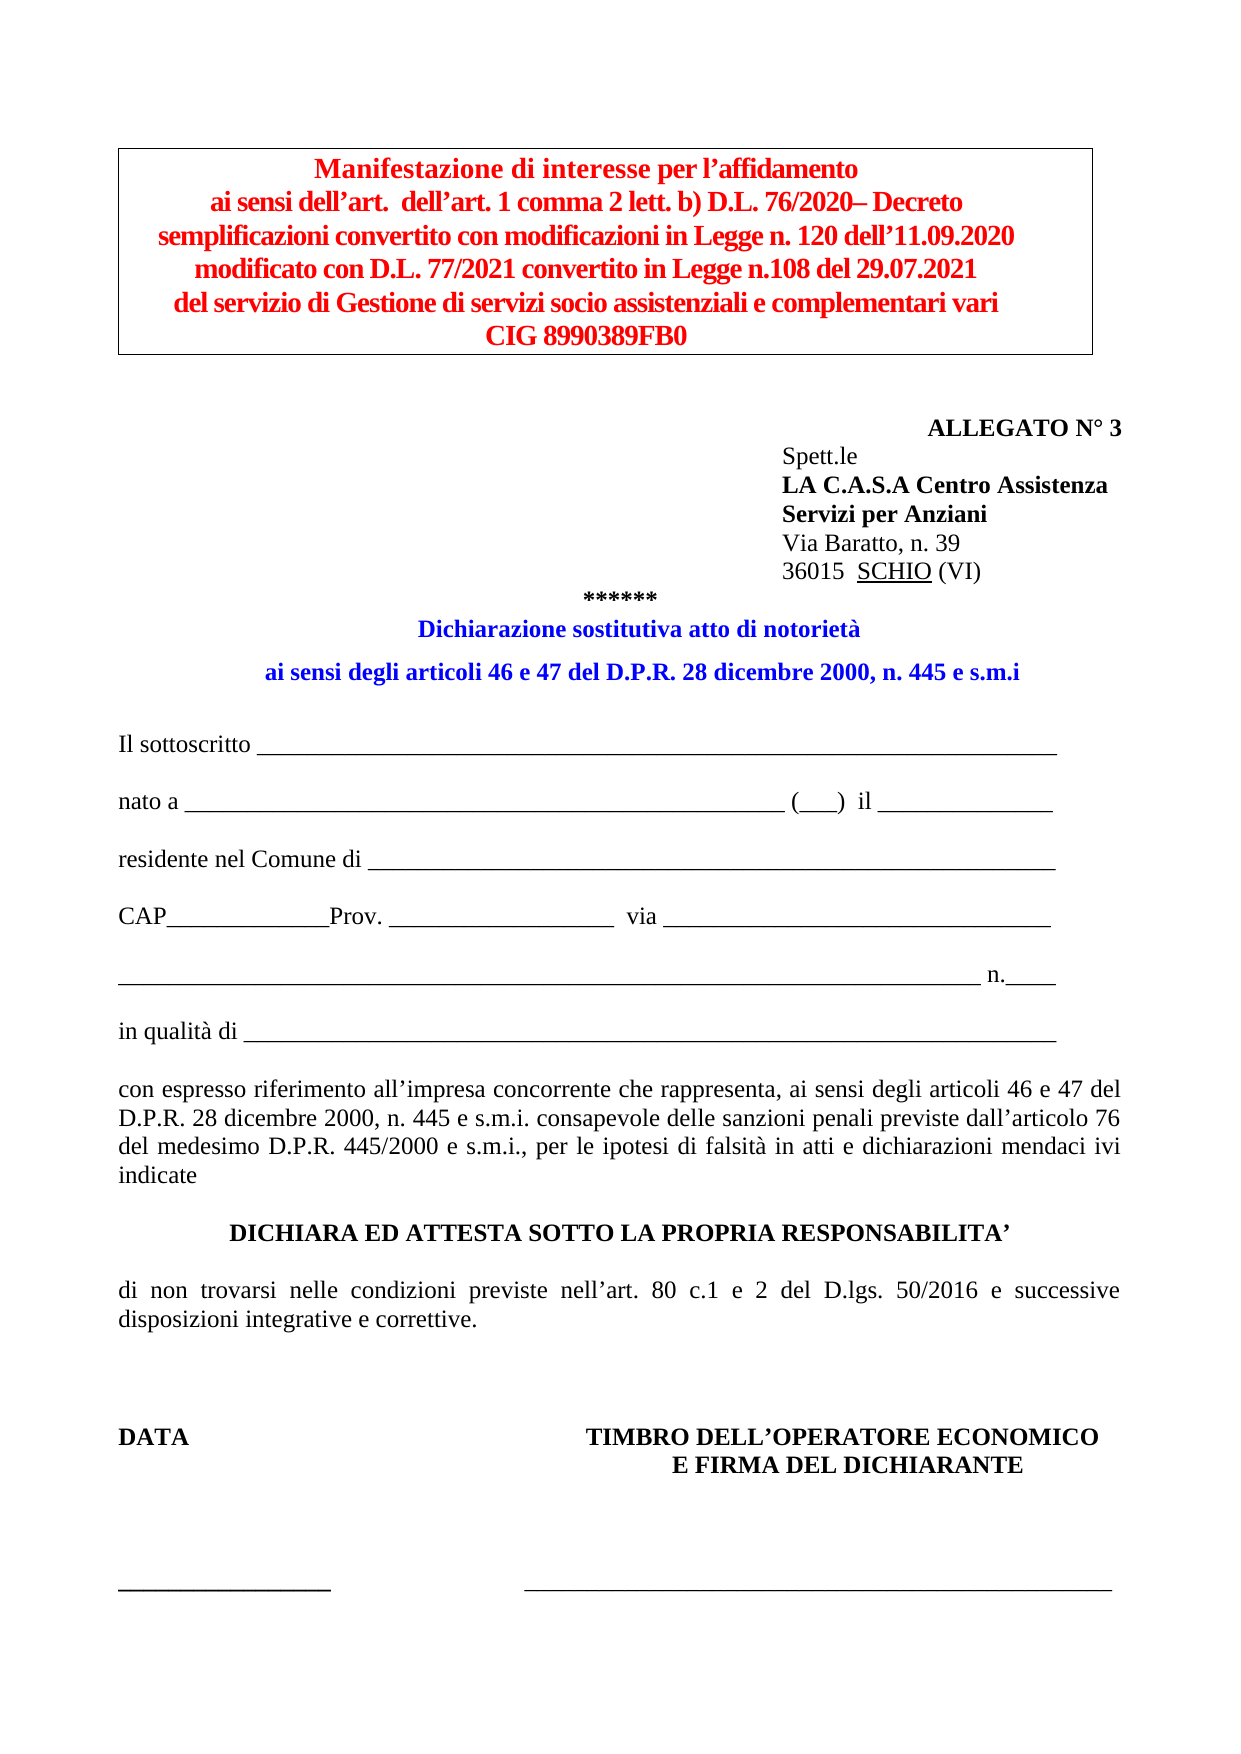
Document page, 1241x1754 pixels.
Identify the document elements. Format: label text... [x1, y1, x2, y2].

text Manifestazione di interesse per l’affidamento [119, 149, 1092, 181]
text E FIRMA DEL DICHIARANTE [266, 1450, 1122, 1479]
text CAP_____________Prov. __________________ via _______________________________ [118, 901, 1122, 930]
text di non trovarsi nelle condizioni previste nell’art. 80 c.1 e 2 del D.lgs. 50/2016 e successive disposizioni integrative e correttive. [118, 1275, 1122, 1333]
text Spett.le [118, 441, 1122, 470]
text ****** [118, 585, 1122, 614]
text Dichiarazione sostitutiva atto di notorietà [162, 614, 1122, 643]
text residente nel Comune di _______________________________________________________ [118, 844, 1122, 873]
text Servizi per Anziani [118, 499, 1122, 528]
text LA C.A.S.A Centro Assistenza [118, 470, 1122, 499]
text DICHIARA ED ATTESTA SOTTO LA PROPRIA RESPONSABILITA’ [118, 1218, 1122, 1246]
text DATA TIMBRO DELL’OPERATORE ECONOMICO [118, 1422, 1122, 1450]
text in qualità di _________________________________________________________________ [118, 1016, 1122, 1045]
text del servizio di Gestione di servizi socio assistenziali e complementari vari [119, 282, 1092, 315]
text ALLEGATO N° 3 [118, 413, 1122, 441]
text CIG 8990389FB0 [119, 315, 1092, 354]
text _________________ _______________________________________________ [118, 1565, 1122, 1594]
text ai sensi dell’art. dell’art. 1 comma 2 lett. b) D.L. 76/2020– Decreto semplificazioni convertito con modificazioni in Legge n. 120 dell’11.09.2020 modificato con D.L. 77/2021 convertito in Legge n.108 del 29.07.2021 [119, 181, 1092, 282]
text ai sensi degli articoli 46 e 47 del D.P.R. 28 dicembre 2000, n. 445 e s.m.i [162, 657, 1122, 686]
text 36015 SCHIO (VI) [118, 556, 1122, 585]
text con espresso riferimento all’impresa concorrente che rappresenta, ai sensi degli articoli 46 e 47 del D.P.R. 28 dicembre 2000, n. 445 e s.m.i. consapevole delle sanzioni penali previste dall’articolo 76 del medesimo D.P.R. 445/2000 e s.m.i., per le ipotesi di falsità in atti e dichiarazioni mendaci ivi indicate [118, 1074, 1122, 1189]
text Il sottoscritto ________________________________________________________________ [118, 729, 1122, 758]
text _____________________________________________________________________ n.____ [118, 959, 1122, 988]
text nato a ________________________________________________ (___) il ______________ [118, 786, 1122, 815]
text Via Baratto, n. 39 [118, 528, 1122, 556]
